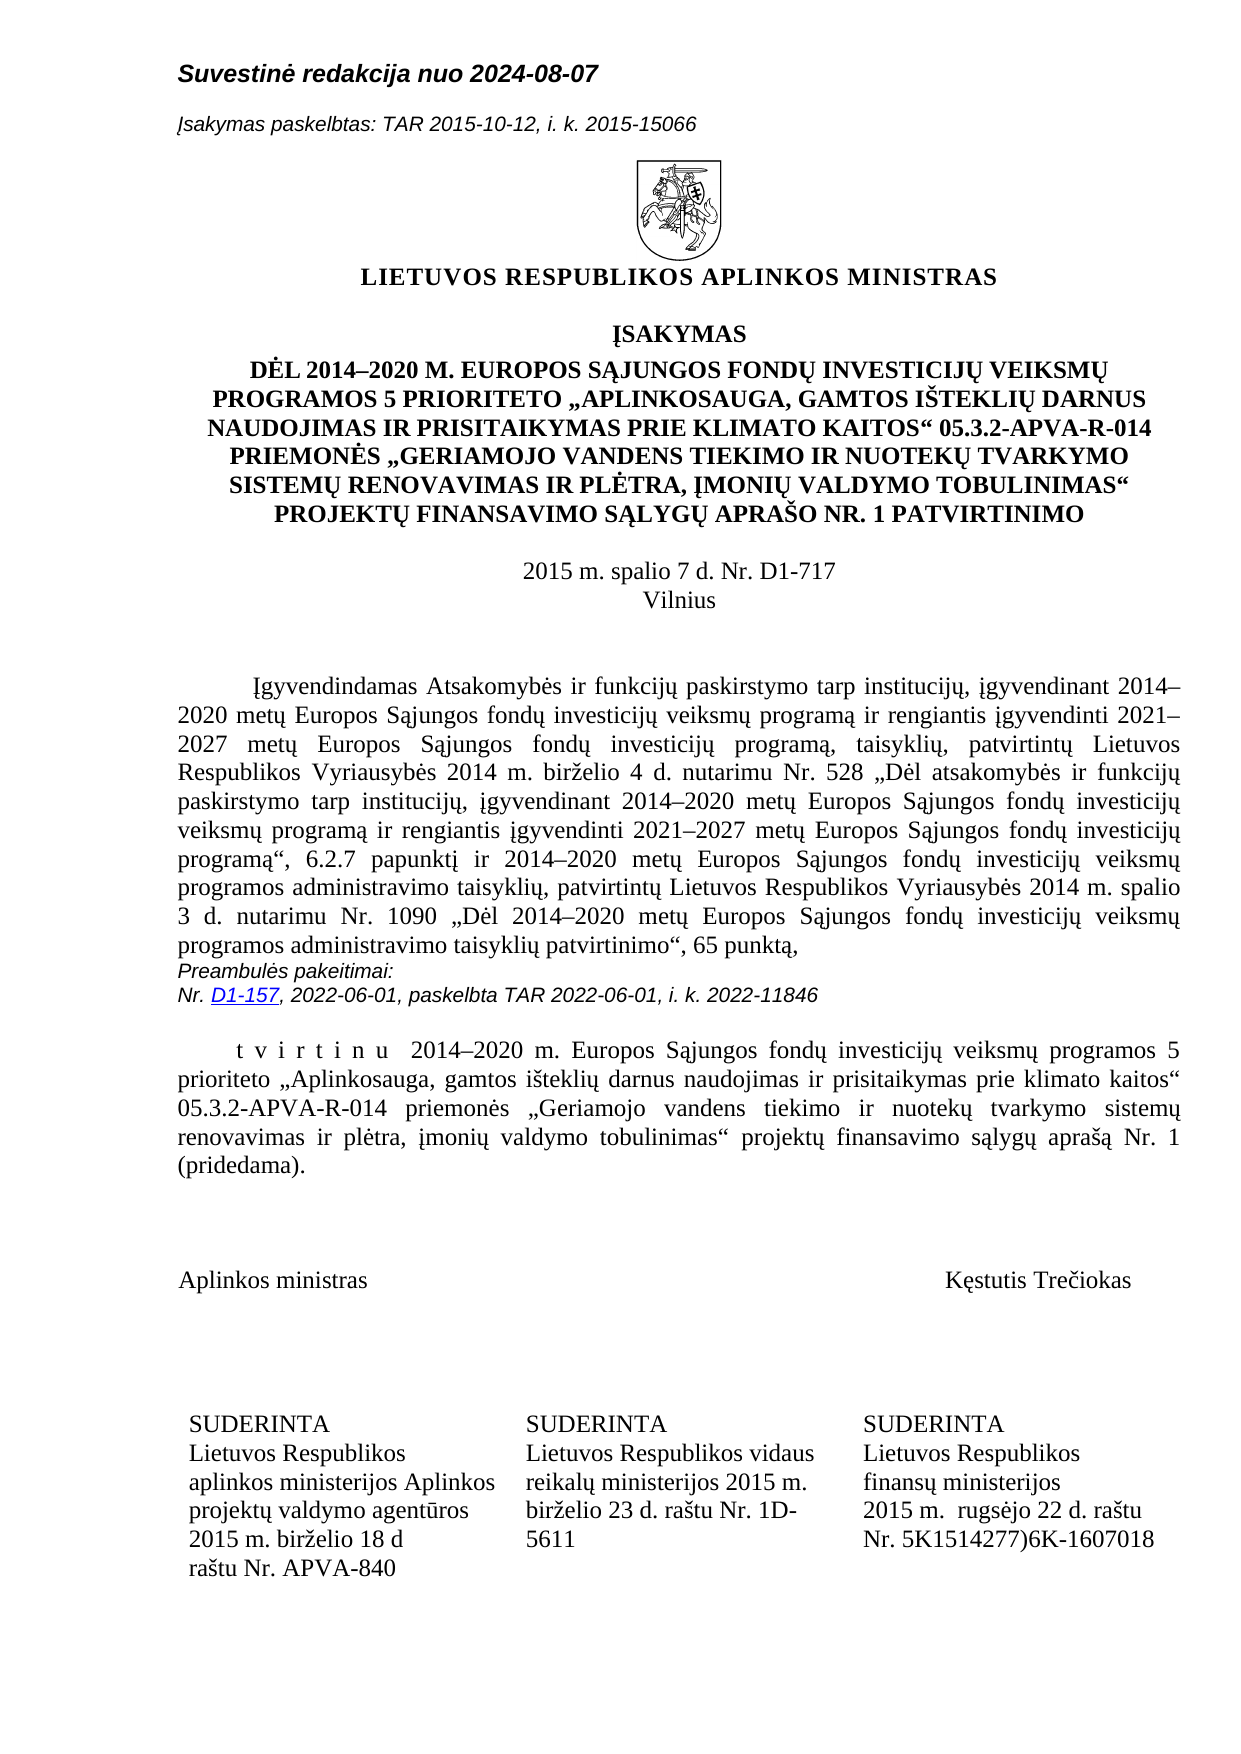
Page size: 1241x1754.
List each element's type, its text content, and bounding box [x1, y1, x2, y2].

text ĮSAKYMAS [177, 319, 1181, 348]
text Įsakymas paskelbtas: TAR 2015-10-12, i. k. 2015-15066 [177, 112, 1181, 136]
text Preambulės pakeitimai: [177, 959, 1181, 983]
text Aplinkos ministras Kęstutis Trečiokas [178, 1265, 1178, 1294]
table_header SUDERINTA Lietuvos Respublikos finansų ministerijos 2015 m. rugsėjo 22 d. raštu Nr. 5K1514277)6K-1607018 [852, 1409, 1189, 1582]
text Nr. D1-157, 2022-06-01, paskelbta TAR 2022-06-01, i. k. 2022-11846 [177, 983, 1181, 1007]
text 2015 m. spalio 7 d. Nr. D1-717 [177, 556, 1181, 585]
text Vilnius [177, 585, 1181, 614]
text t v i r t i n u 2014–2020 m. Europos Sąjungos fondų investicijų veiksmų programos 5 prioriteto „Aplinkosauga, gamtos išteklių darnus naudojimas ir prisitaikymas prie klimato kaitos“ 05.3.2-APVA-r-014 priemonės „Geriamojo vandens tiekimo ir nuotekų tvarkymo sistemų renovavimas ir plėtra, įmonių valdymo tobulinimas“ projektų finansavimo sąlygų aprašą Nr. 1 (pridedama). [177, 1035, 1181, 1179]
text Įgyvendindamas Atsakomybės ir funkcijų paskirstymo tarp institucijų, įgyvendinant 2014–2020 metų Europos Sąjungos fondų investicijų veiksmų programą ir rengiantis įgyvendinti 2021–2027 metų Europos Sąjungos fondų investicijų programą, taisyklių, patvirtintų Lietuvos Respublikos Vyriausybės 2014 m. birželio 4 d. nutarimu Nr. 528 „Dėl atsakomybės ir funkcijų paskirstymo tarp institucijų, įgyvendinant 2014–2020 metų Europos Sąjungos fondų investicijų veiksmų programą ir rengiantis įgyvendinti 2021–2027 metų Europos Sąjungos fondų investicijų programą“, 6.2.7 papunktį ir 2014–2020 metų Europos Sąjungos fondų investicijų veiksmų programos administravimo taisyklių, patvirtintų Lietuvos Respublikos Vyriausybės 2014 m. spalio 3 d. nutarimu Nr. 1090 „Dėl 2014–2020 metų Europos Sąjungos fondų investicijų veiksmų programos administravimo taisyklių patvirtinimo“, 65 punktą, [177, 671, 1181, 959]
text DĖL 2014–2020 M. EUROPOS SĄJUNGOS FONDŲ INVESTICIJŲ VEIKSMŲ PROGRAMOS 5 PRIORITETO „APLINKOSAUGA, GAMTOS IŠTEKLIŲ DARNUS NAUDOJIMAS IR PRISITAIKYMAS PRIE KLIMATO KAITOS“ 05.3.2-APVA-r-014 PRIEMONĖS „GERIAMOJO Vandens tiekimo ir nuotekų tvarkymo sistemų renovavimas ir plėtra, įmonių valdymo tobulinimas“ PROJEKTŲ FINANSAVIMO SĄLYGŲ APRAŠO NR. 1 PATVIRTINIMO [177, 355, 1181, 528]
table_header SUDERINTA Lietuvos Respublikos aplinkos ministerijos Aplinkos projektų valdymo agentūros 2015 m. birželio 18 d raštu Nr. APVA-840 [177, 1409, 514, 1582]
table_header SUDERINTA Lietuvos Respublikos vidaus reikalų ministerijos 2015 m. birželio 23 d. raštu Nr. 1D-5611 [514, 1409, 852, 1582]
text LIETUVOS RESPUBLIKOS APLINKOS MINISTRAS [177, 262, 1181, 291]
text Suvestinė redakcija nuo 2024-08-07 [177, 59, 1181, 88]
